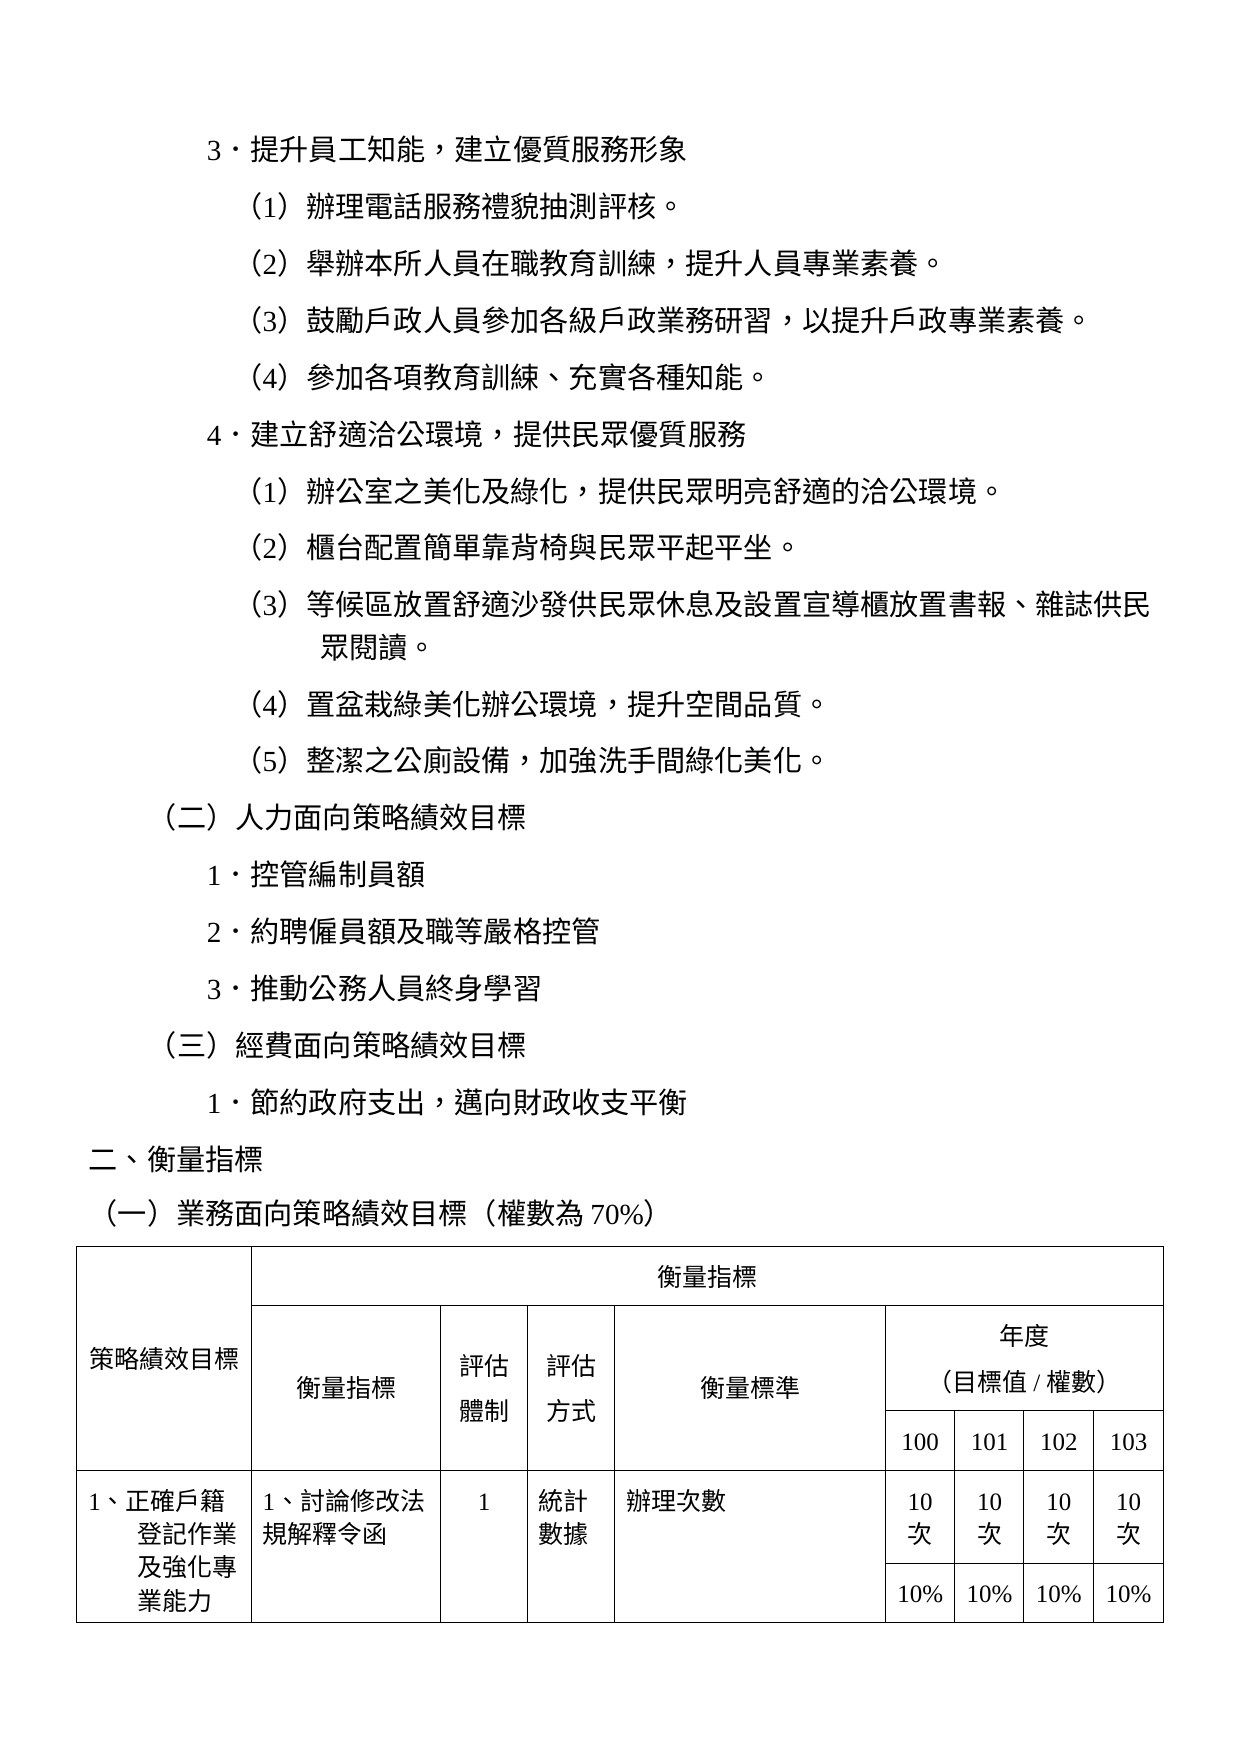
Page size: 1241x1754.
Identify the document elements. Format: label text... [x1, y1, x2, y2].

table_cell 1 [441, 1471, 527, 1622]
table_cell 10% [1024, 1564, 1093, 1622]
list 整潔之公廁設備，加強洗手間綠化美化。 [233, 738, 1152, 780]
table_cell 103 [1094, 1411, 1163, 1470]
list 置盆栽綠美化辦公環境，提升空間品質。 [233, 681, 1152, 723]
text 二、衡量指標 [88, 1136, 1152, 1178]
table_cell 正確戶籍登記作業及強化專業能力 [77, 1471, 251, 1622]
table_cell 10次 [886, 1471, 954, 1562]
list 等候區放置舒適沙發供民眾休息及設置宣導櫃放置書報、雜誌供民眾閱讀。 [233, 582, 1152, 667]
list 舉辦本所人員在職教育訓練，提升人員專業素養。 [233, 241, 1152, 283]
list 推動公務人員終身學習 [207, 966, 1152, 1008]
table_cell 100 [886, 1411, 954, 1470]
table_cell 辦理次數 [615, 1471, 885, 1622]
table_cell 評估 體制 [441, 1306, 527, 1470]
table_cell 10% [886, 1564, 954, 1622]
table_cell 統計數據 [528, 1471, 614, 1622]
table_cell 10% [955, 1564, 1023, 1622]
list 參加各項教育訓綀、充實各種知能。 [233, 354, 1152, 397]
list 櫃台配置簡單靠背椅與民眾平起平坐。 [233, 525, 1152, 567]
text （三）經費面向策略績效目標 [148, 1022, 1152, 1065]
list 節約政府支出，邁向財政收支平衡 [207, 1079, 1152, 1122]
text （一）業務面向策略績效目標（權數為70%） [88, 1191, 1152, 1233]
table_cell 10次 [1024, 1471, 1093, 1562]
table_cell 102 [1024, 1411, 1093, 1470]
table_cell 年度 （目標值 / 權數） [886, 1306, 1163, 1410]
list 鼓勵戶政人員參加各級戶政業務研習，以提升戶政專業素養。 [233, 298, 1152, 340]
list 控管編制員額 [207, 852, 1152, 894]
table_header 衡量指標 [252, 1247, 1163, 1305]
list 辦理電話服務禮貌抽測評核。 [233, 184, 1152, 226]
list 建立舒適洽公環境，提供民眾優質服務 [207, 411, 1152, 454]
table_header 策略績效目標 [77, 1247, 251, 1470]
list 約聘僱員額及職等嚴格控管 [207, 909, 1152, 951]
list 辦公室之美化及綠化，提供民眾明亮舒適的洽公環境。 [233, 468, 1152, 511]
table_cell 10% [1094, 1564, 1163, 1622]
table_cell 10次 [955, 1471, 1023, 1562]
table_cell 10次 [1094, 1471, 1163, 1562]
table_cell 評估 方式 [528, 1306, 614, 1470]
table_cell 衡量標準 [615, 1306, 885, 1470]
table_cell 1、討論修改法規解釋令函 [252, 1471, 440, 1622]
table_cell 衡量指標 [252, 1306, 440, 1470]
text （二）人力面向策略績效目標 [148, 795, 1152, 837]
list 提升員工知能，建立優質服務形象 [207, 127, 1152, 169]
table_cell 101 [955, 1411, 1023, 1470]
